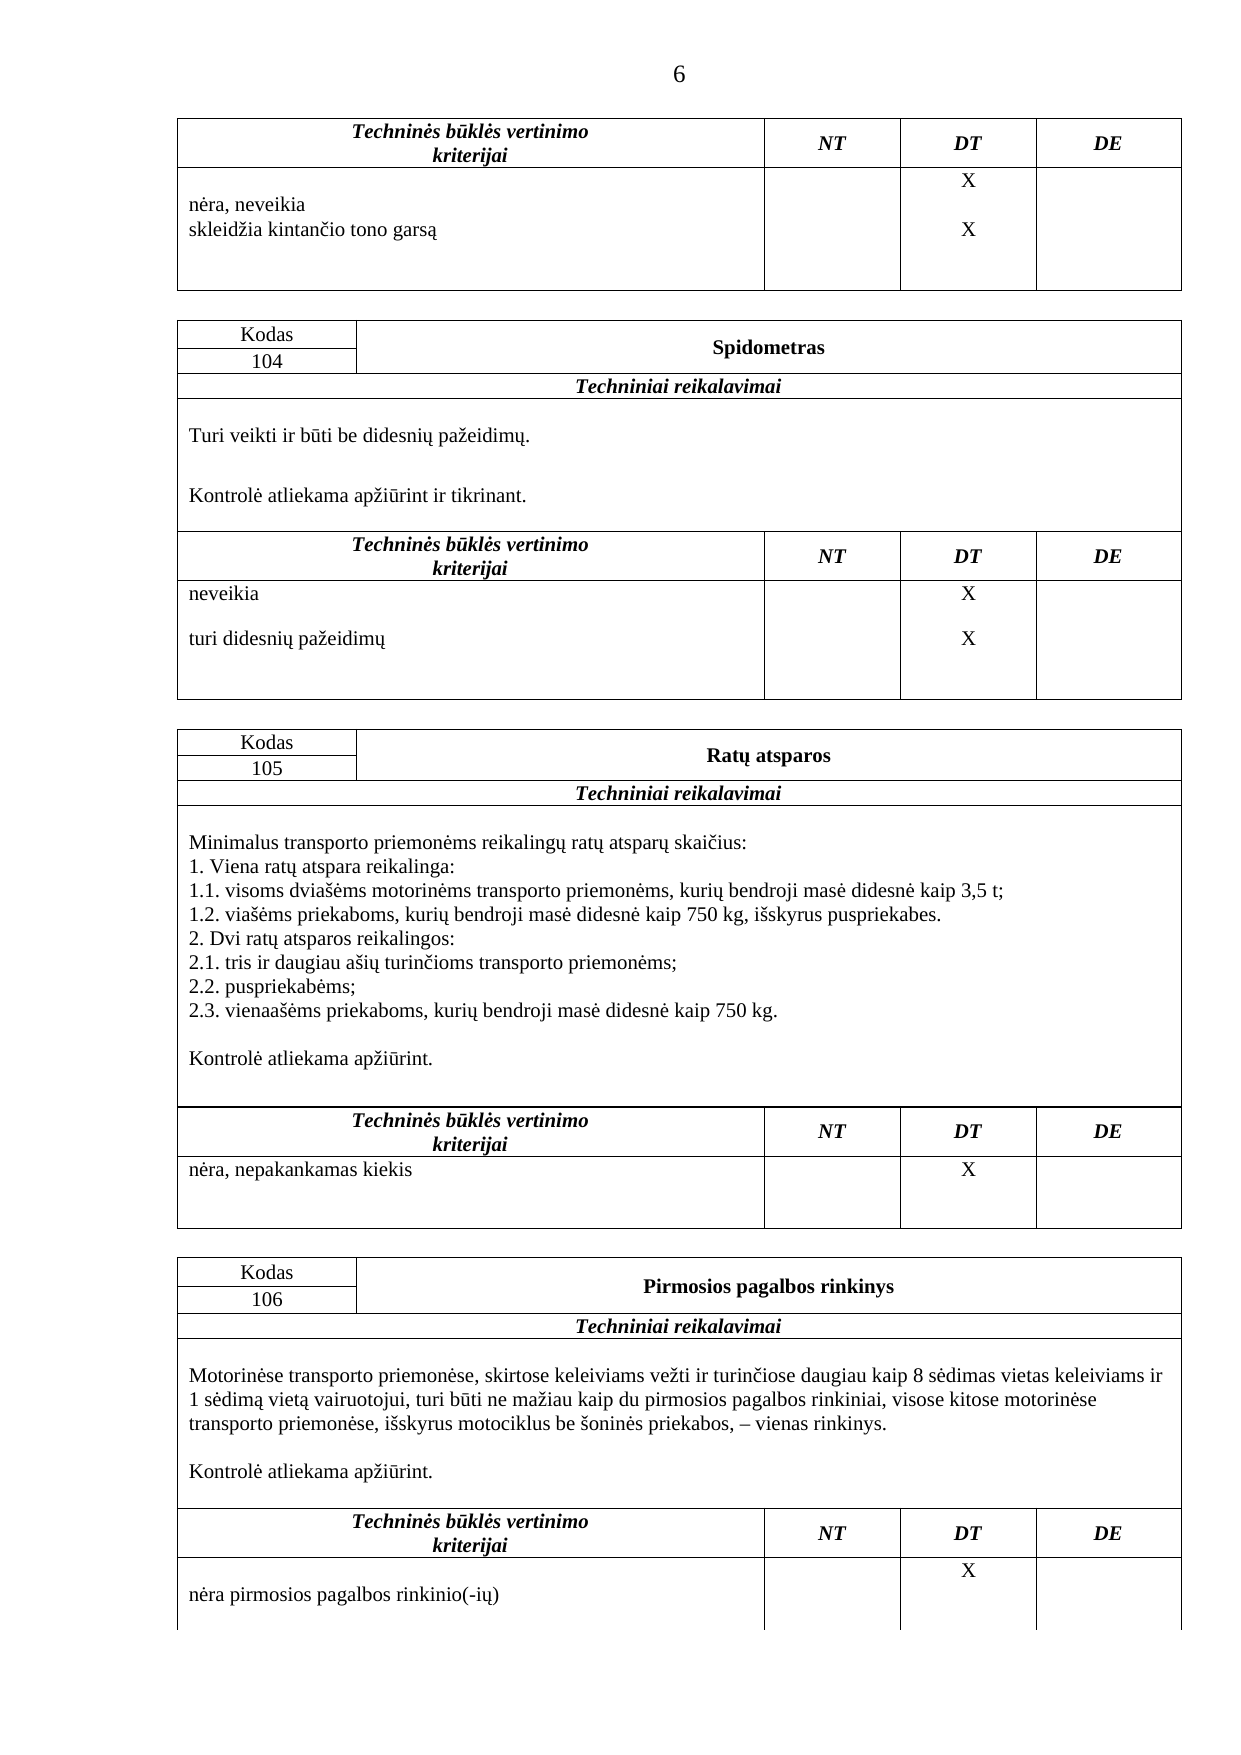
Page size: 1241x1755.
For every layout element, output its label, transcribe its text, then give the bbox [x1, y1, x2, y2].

table_cell [765, 1558, 900, 1630]
table_cell Turi veikti ir būti be didesnių pažeidimų. Kontrolė atliekama apžiūrint ir tikrinant. [178, 399, 1181, 531]
table_cell [765, 581, 900, 626]
table_cell [765, 626, 900, 658]
table_cell neveikia [178, 581, 764, 626]
table_cell X [901, 581, 1036, 626]
table_cell [1037, 1187, 1181, 1227]
table_cell Techninės būklės vertinimo kriterijai [178, 1108, 764, 1156]
table_header Ratų atsparos [357, 730, 1181, 779]
table_cell NT [765, 1509, 900, 1557]
table_cell [178, 249, 764, 290]
table_cell X [901, 168, 1036, 216]
table_cell DE [1037, 532, 1181, 580]
table_cell DT [901, 1108, 1036, 1156]
table_header Kodas [178, 321, 356, 348]
table_cell [178, 1187, 764, 1227]
table_cell [765, 216, 900, 249]
table_cell nėra, neveikia [178, 168, 764, 216]
table_header Pirmosios pagalbos rinkinys [357, 1258, 1181, 1313]
table_cell Techniniai reikalavimai [178, 781, 1181, 805]
table_cell X [901, 1558, 1036, 1630]
table_cell [1037, 168, 1181, 216]
table_cell 104 [178, 349, 356, 373]
table_cell [901, 1187, 1036, 1227]
table_cell Techninės būklės vertinimo kriterijai [178, 119, 764, 167]
table_cell [1037, 1558, 1181, 1630]
table_cell Techniniai reikalavimai [178, 374, 1181, 398]
table_header Spidometras [357, 321, 1181, 373]
table_cell 106 [178, 1287, 356, 1313]
table_cell [901, 659, 1036, 699]
table_cell NT [765, 119, 900, 167]
table_cell [1037, 581, 1181, 626]
table_cell [901, 249, 1036, 290]
table_cell Minimalus transporto priemonėms reikalingų ratų atsparų skaičius: 1. Viena ratų atspara reikalinga: 1.1. visoms dviašėms motorinėms transporto priemonėms, kurių bendroji masė didesnė kaip 3,5 t; 1.2. viašėms priekaboms, kurių bendroji masė didesnė kaip 750 kg, išskyrus puspriekabes. 2. Dvi ratų atsparos reikalingos: 2.1. tris ir daugiau ašių turinčioms transporto priemonėms; 2.2. puspriekabėms; 2.3. vienaašėms priekaboms, kurių bendroji masė didesnė kaip 750 kg. Kontrolė atliekama apžiūrint. [178, 806, 1181, 1106]
table_cell Motorinėse transporto priemonėse, skirtose keleiviams vežti ir turinčiose daugiau kaip 8 sėdimas vietas keleiviams ir 1 sėdimą vietą vairuotojui, turi būti ne mažiau kaip du pirmosios pagalbos rinkiniai, visose kitose motorinėse transporto priemonėse, išskyrus motociklus be šoninės priekabos, – vienas rinkinys. Kontrolė atliekama apžiūrint. [178, 1339, 1181, 1507]
table_cell X [901, 626, 1036, 658]
table_cell Techninės būklės vertinimo kriterijai [178, 532, 764, 580]
table_cell [765, 1187, 900, 1227]
table_cell DT [901, 532, 1036, 580]
table_cell DE [1037, 1509, 1181, 1557]
table_cell [765, 168, 900, 216]
table_cell Techninės būklės vertinimo kriterijai [178, 1509, 764, 1557]
table_cell nėra, nepakankamas kiekis [178, 1157, 764, 1187]
table_header Kodas [178, 1258, 356, 1286]
table_cell [1037, 659, 1181, 699]
table_cell [765, 659, 900, 699]
table_cell DE [1037, 1108, 1181, 1156]
table_cell DT [901, 1509, 1036, 1557]
table_cell [1037, 1157, 1181, 1187]
table_cell 105 [178, 756, 356, 779]
table_cell X [901, 216, 1036, 249]
table_cell [1037, 216, 1181, 249]
table_cell [178, 659, 764, 699]
table_cell X [901, 1157, 1036, 1187]
table_header Kodas [178, 730, 356, 754]
table_cell NT [765, 532, 900, 580]
table_cell NT [765, 1108, 900, 1156]
table_cell Techniniai reikalavimai [178, 1314, 1181, 1338]
table_cell [1037, 249, 1181, 290]
table_cell turi didesnių pažeidimų [178, 626, 764, 658]
table_cell nėra pirmosios pagalbos rinkinio(-ių) [178, 1558, 764, 1630]
table_cell skleidžia kintančio tono garsą [178, 216, 764, 249]
table_cell DT [901, 119, 1036, 167]
table_cell DE [1037, 119, 1181, 167]
table_cell [765, 249, 900, 290]
table_cell [765, 1157, 900, 1187]
table_cell [1037, 626, 1181, 658]
